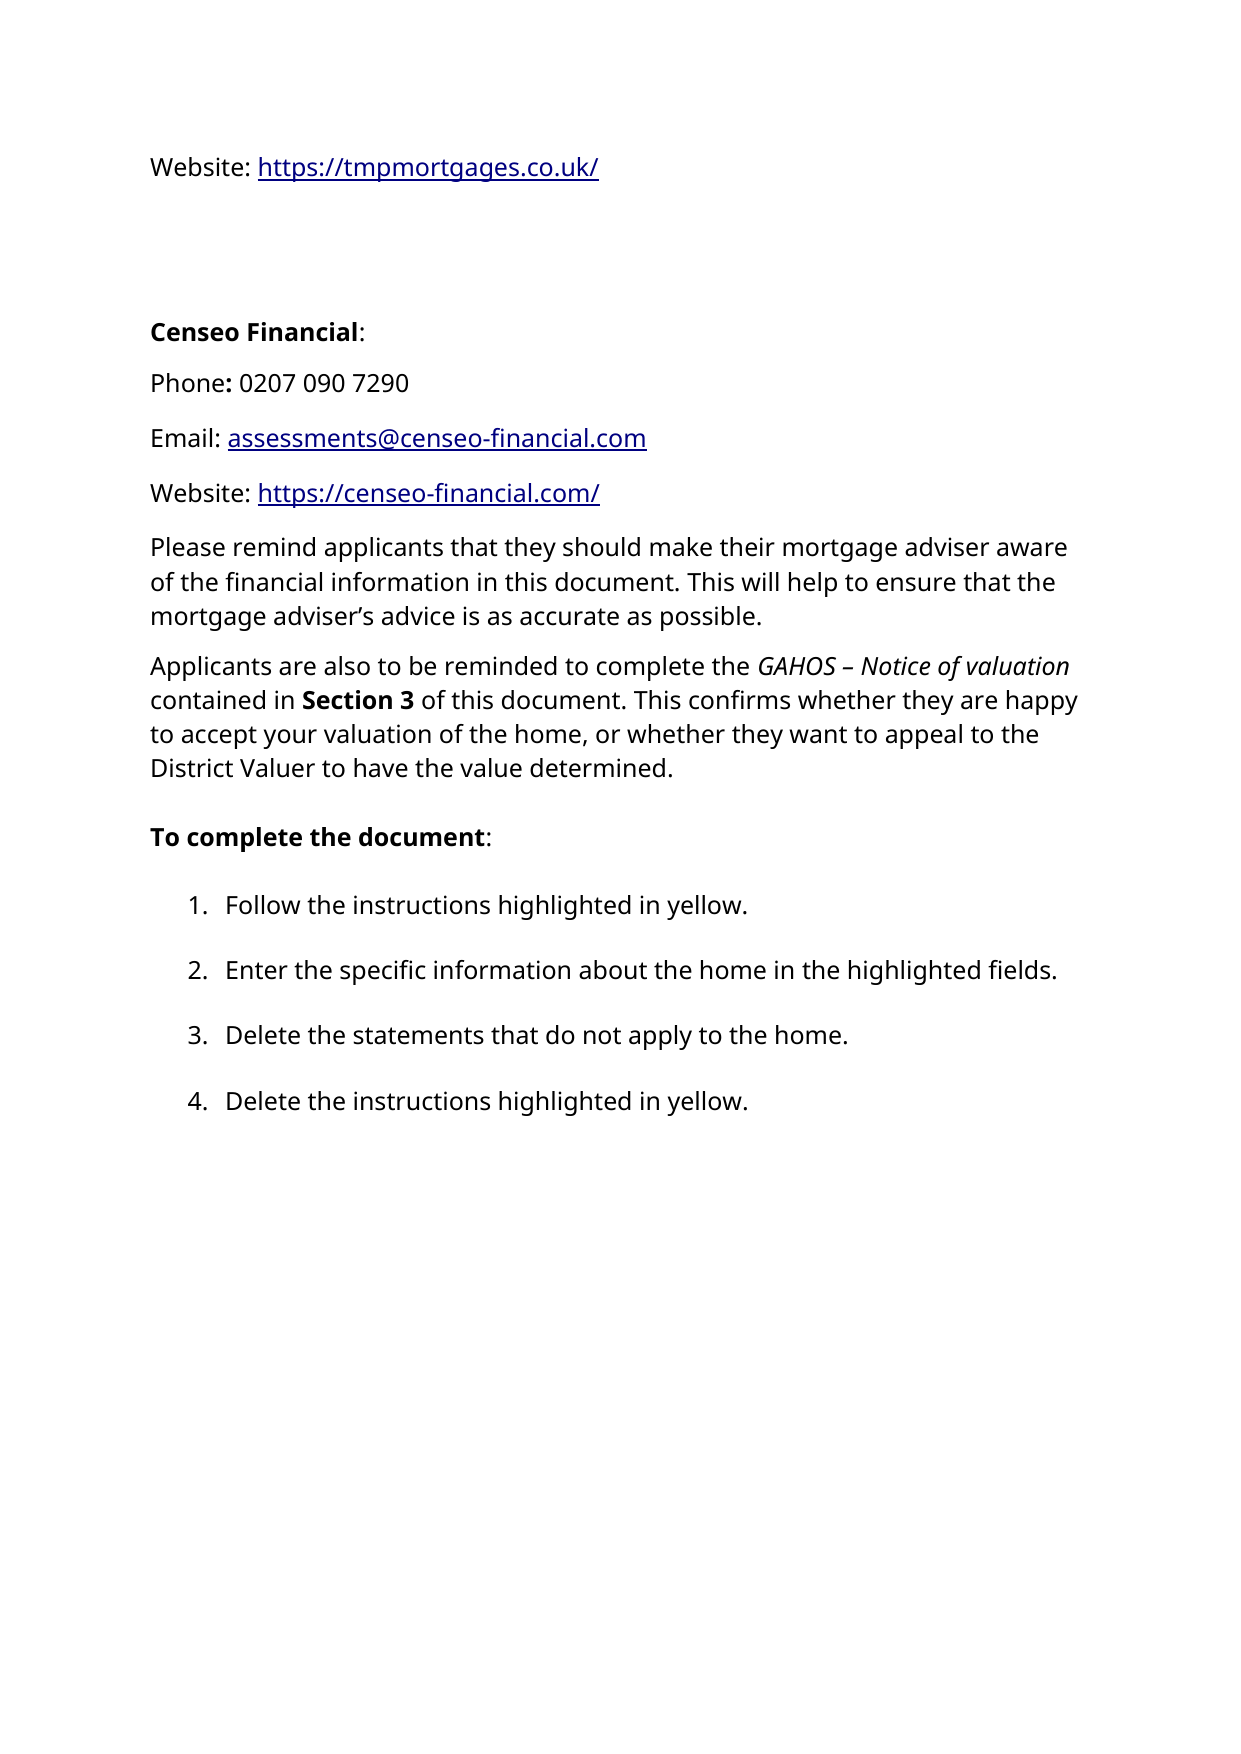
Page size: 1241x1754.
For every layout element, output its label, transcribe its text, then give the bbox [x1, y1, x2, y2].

list Delete the statements that do not apply to the home. [187, 1018, 1090, 1052]
text Email: assessments@censeo-financial.com [150, 420, 1090, 454]
text To complete the document: [150, 819, 1090, 853]
text Censeo Financial: [150, 315, 1090, 349]
text Website: https://censeo-financial.com/ [150, 475, 1090, 509]
text Applicants are also to be reminded to complete the GAHOS – Notice of valuation contained in Section 3 of this document. This confirms whether they are happy to accept your valuation of the home, or whether they want to appeal to the District Valuer to have the value determined. [150, 649, 1090, 785]
list Enter the specific information about the home in the highlighted fields. [187, 953, 1090, 987]
text Website: https://tmpmortgages.co.uk/ [150, 150, 1090, 184]
list Follow the instructions highlighted in yellow. [187, 887, 1090, 921]
text Phone: 0207 090 7290 [150, 365, 1090, 399]
text Please remind applicants that they should make their mortgage adviser aware of the financial information in this document. This will help to ensure that the mortgage adviser’s advice is as accurate as possible. [150, 530, 1090, 632]
list Delete the instructions highlighted in yellow. [187, 1083, 1090, 1117]
